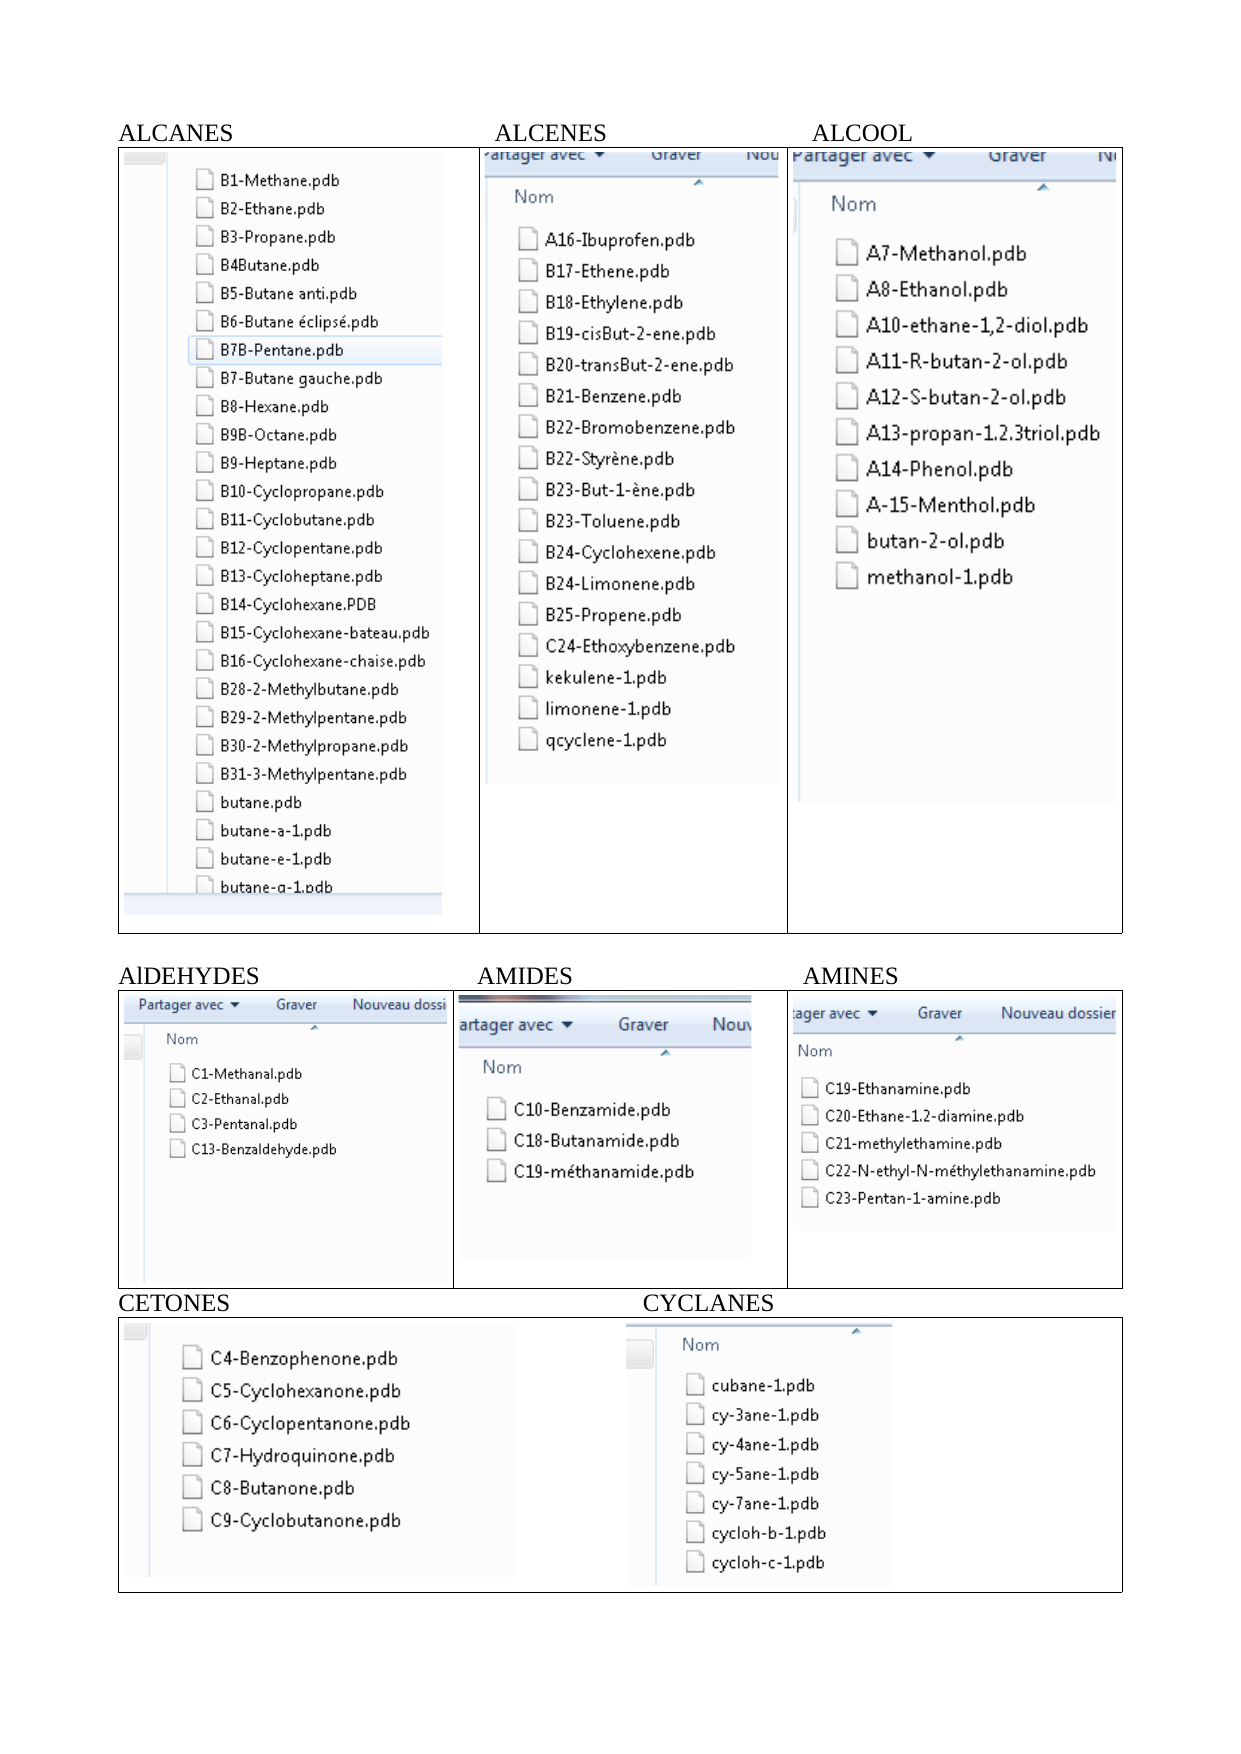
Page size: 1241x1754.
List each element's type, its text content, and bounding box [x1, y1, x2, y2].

picture [625, 1323, 781, 1586]
table_header [788, 148, 1122, 932]
picture [484, 152, 667, 784]
table_header [454, 991, 787, 1288]
picture [793, 152, 990, 802]
table_header [788, 991, 1122, 1288]
picture [793, 995, 1019, 1200]
text ALCANES ALCENES ALCOOL [118, 118, 1122, 147]
table_header [119, 991, 453, 1288]
picture [123, 152, 318, 915]
picture [458, 995, 642, 1207]
table_header [119, 1318, 620, 1592]
table_header [119, 148, 479, 932]
table_header [620, 1318, 1122, 1592]
text AlDEHYDES AMIDES AMINES [118, 961, 1122, 990]
picture [123, 995, 341, 1283]
picture [123, 1323, 381, 1577]
table_header [480, 148, 787, 932]
text CETONES CYCLANES [118, 1289, 1122, 1317]
